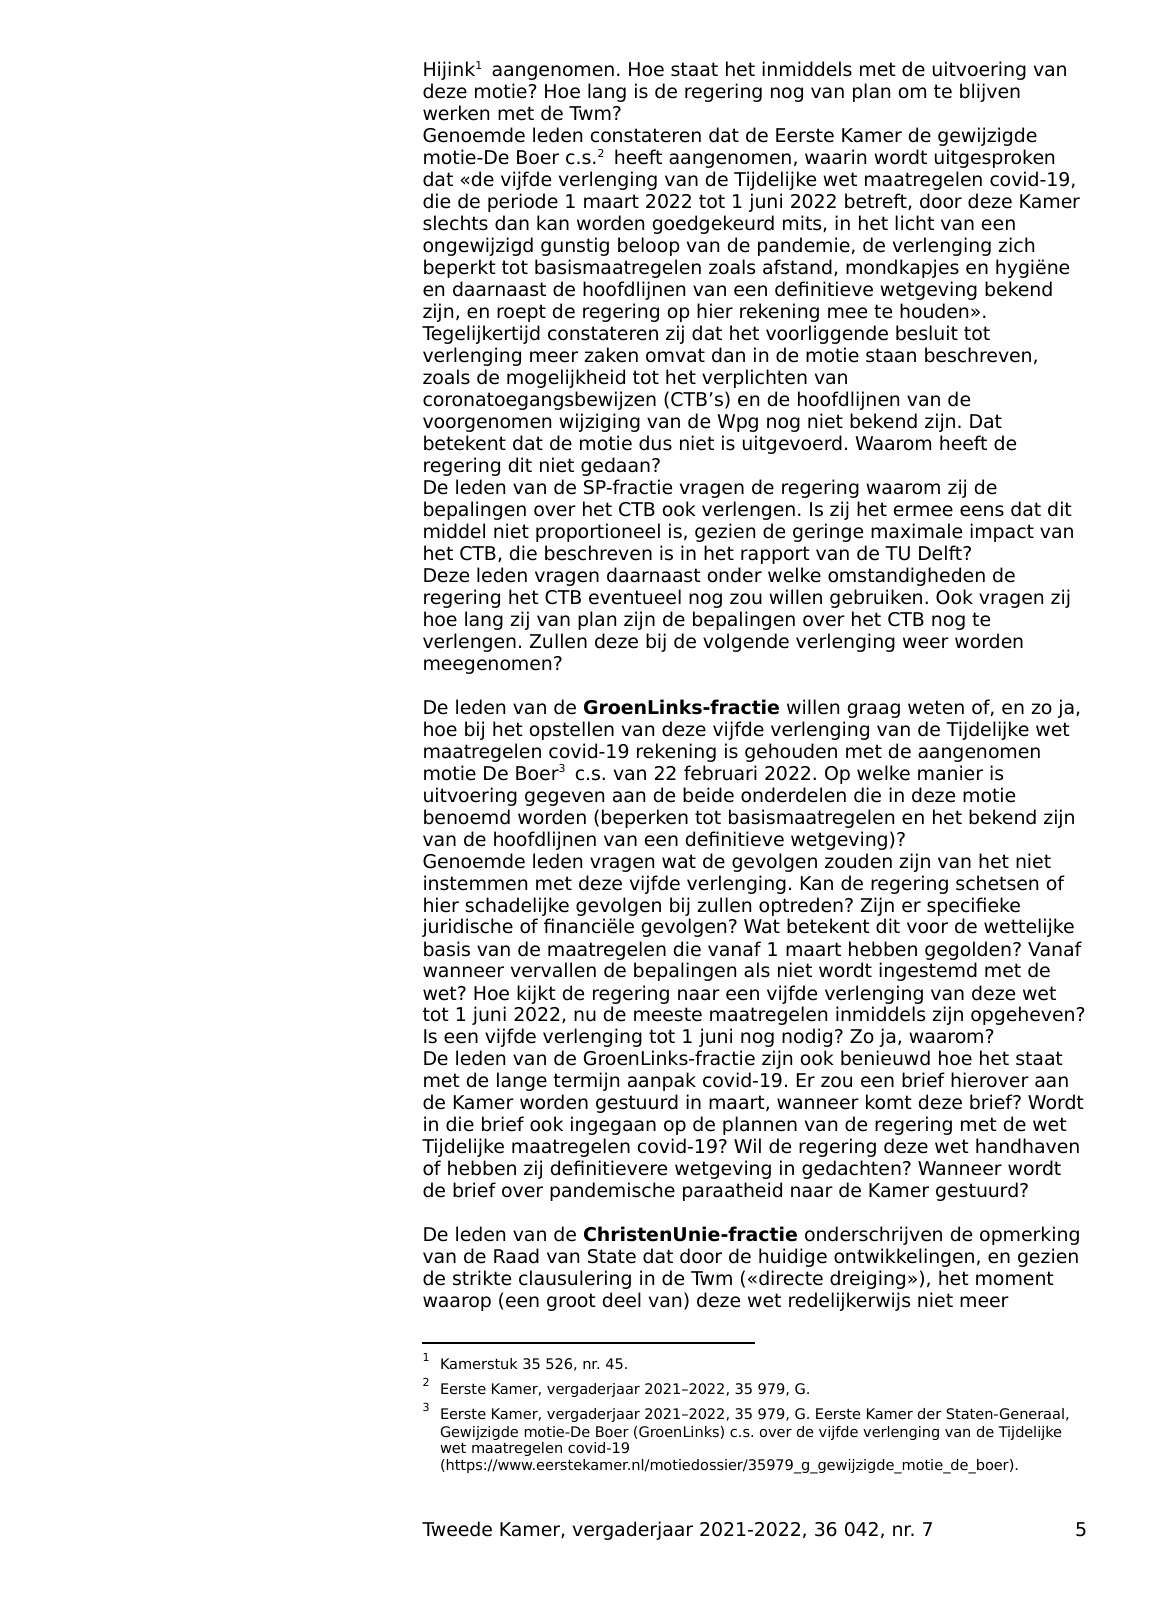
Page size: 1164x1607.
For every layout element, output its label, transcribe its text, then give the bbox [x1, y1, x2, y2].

text De leden van de SP-fractie hebben er reeds bij de invoering van de Twm voor gepleit om niet te werken met een dergelijke noodwet, maar om de Wpg te verbeteren. Daartoe is destijds ook de motie-Hijink aangenomen. Hoe staat het inmiddels met de uitvoering van deze motie? Hoe lang is de regering nog van plan om te blijven werken met de Twm? [422, 59, 1087, 125]
text Genoemde leden vragen wat de gevolgen zouden zijn van het niet instemmen met deze vijfde verlenging. Kan de regering schetsen of hier schadelijke gevolgen bij zullen optreden? Zijn er specifieke juridische of financiële gevolgen? Wat betekent dit voor de wettelijke basis van de maatregelen die vanaf 1 maart hebben gegolden? Vanaf wanneer vervallen de bepalingen als niet wordt ingestemd met de wet? Hoe kijkt de regering naar een vijfde verlenging van deze wet tot 1 juni 2022, nu de meeste maatregelen inmiddels zijn opgeheven? Is een vijfde verlenging tot 1 juni nog nodig? Zo ja, waarom? [422, 851, 1087, 1048]
text Genoemde leden constateren dat de Eerste Kamer de gewijzigde motie-De Boer c.s. heeft aangenomen, waarin wordt uitgesproken dat «de vijfde verlenging van de Tijdelijke wet maatregelen covid-19, die de periode 1 maart 2022 tot 1 juni 2022 betreft, door deze Kamer slechts dan kan worden goedgekeurd mits, in het licht van een ongewijzigd gunstig beloop van de pandemie, de verlenging zich beperkt tot basismaatregelen zoals afstand, mondkapjes en hygiëne en daarnaast de hoofdlijnen van een definitieve wetgeving bekend zijn, en roept de regering op hier rekening mee te houden». Tegelijkertijd constateren zij dat het voorliggende besluit tot verlenging meer zaken omvat dan in de motie staan beschreven, zoals de mogelijkheid tot het verplichten van coronatoegangsbewijzen (CTB’s) en de hoofdlijnen van de voorgenomen wijziging van de Wpg nog niet bekend zijn. Dat betekent dat de motie dus niet is uitgevoerd. Waarom heeft de regering dit niet gedaan? [422, 125, 1087, 477]
text De leden van de GroenLinks-fractie willen graag weten of, en zo ja, hoe bij het opstellen van deze vijfde verlenging van de Tijdelijke wet maatregelen covid-19 rekening is gehouden met de aangenomen motie De Boer c.s. van 22 februari 2022. Op welke manier is uitvoering gegeven aan de beide onderdelen die in deze motie benoemd worden (beperken tot basismaatregelen en het bekend zijn van de hoofdlijnen van een definitieve wetgeving)? [422, 697, 1087, 851]
text Deze leden vragen daarnaast onder welke omstandigheden de regering het CTB eventueel nog zou willen gebruiken. Ook vragen zij hoe lang zij van plan zijn de bepalingen over het CTB nog te verlengen. Zullen deze bij de volgende verlenging weer worden meegenomen? [422, 564, 1087, 674]
text Eerste Kamer, vergaderjaar 2021–2022, 35 979, G. Eerste Kamer der Staten-Generaal, Gewijzigde motie-De Boer (GroenLinks) c.s. over de vijfde verlenging van de Tijdelijke wet maatregelen covid-19 (https://www.eerstekamer.nl/motiedossier/35979_g_gewijzigde_motie_de_boer). [422, 1402, 1087, 1474]
text Eerste Kamer, vergaderjaar 2021–2022, 35 979, G. [422, 1377, 1087, 1399]
text De leden van de SP-fractie vragen de regering waarom zij de bepalingen over het CTB ook verlengen. Is zij het ermee eens dat dit middel niet proportioneel is, gezien de geringe maximale impact van het CTB, die beschreven is in het rapport van de TU Delft? [422, 477, 1087, 564]
text De leden van de GroenLinks-fractie zijn ook benieuwd hoe het staat met de lange termijn aanpak covid-19. Er zou een brief hierover aan de Kamer worden gestuurd in maart, wanneer komt deze brief? Wordt in die brief ook ingegaan op de plannen van de regering met de wet Tijdelijke maatregelen covid-19? Wil de regering deze wet handhaven of hebben zij definitievere wetgeving in gedachten? Wanneer wordt de brief over pandemische paraatheid naar de Kamer gestuurd? [422, 1048, 1087, 1202]
text De leden van de ChristenUnie-fractie onderschrijven de opmerking van de Raad van State dat door de huidige ontwikkelingen, en gezien de strikte clausulering in de Twm («directe dreiging»), het moment waarop (een groot deel van) deze wet redelijkerwijs niet meer [422, 1224, 1087, 1312]
text Kamerstuk 35 526, nr. 45. [422, 1352, 1087, 1374]
